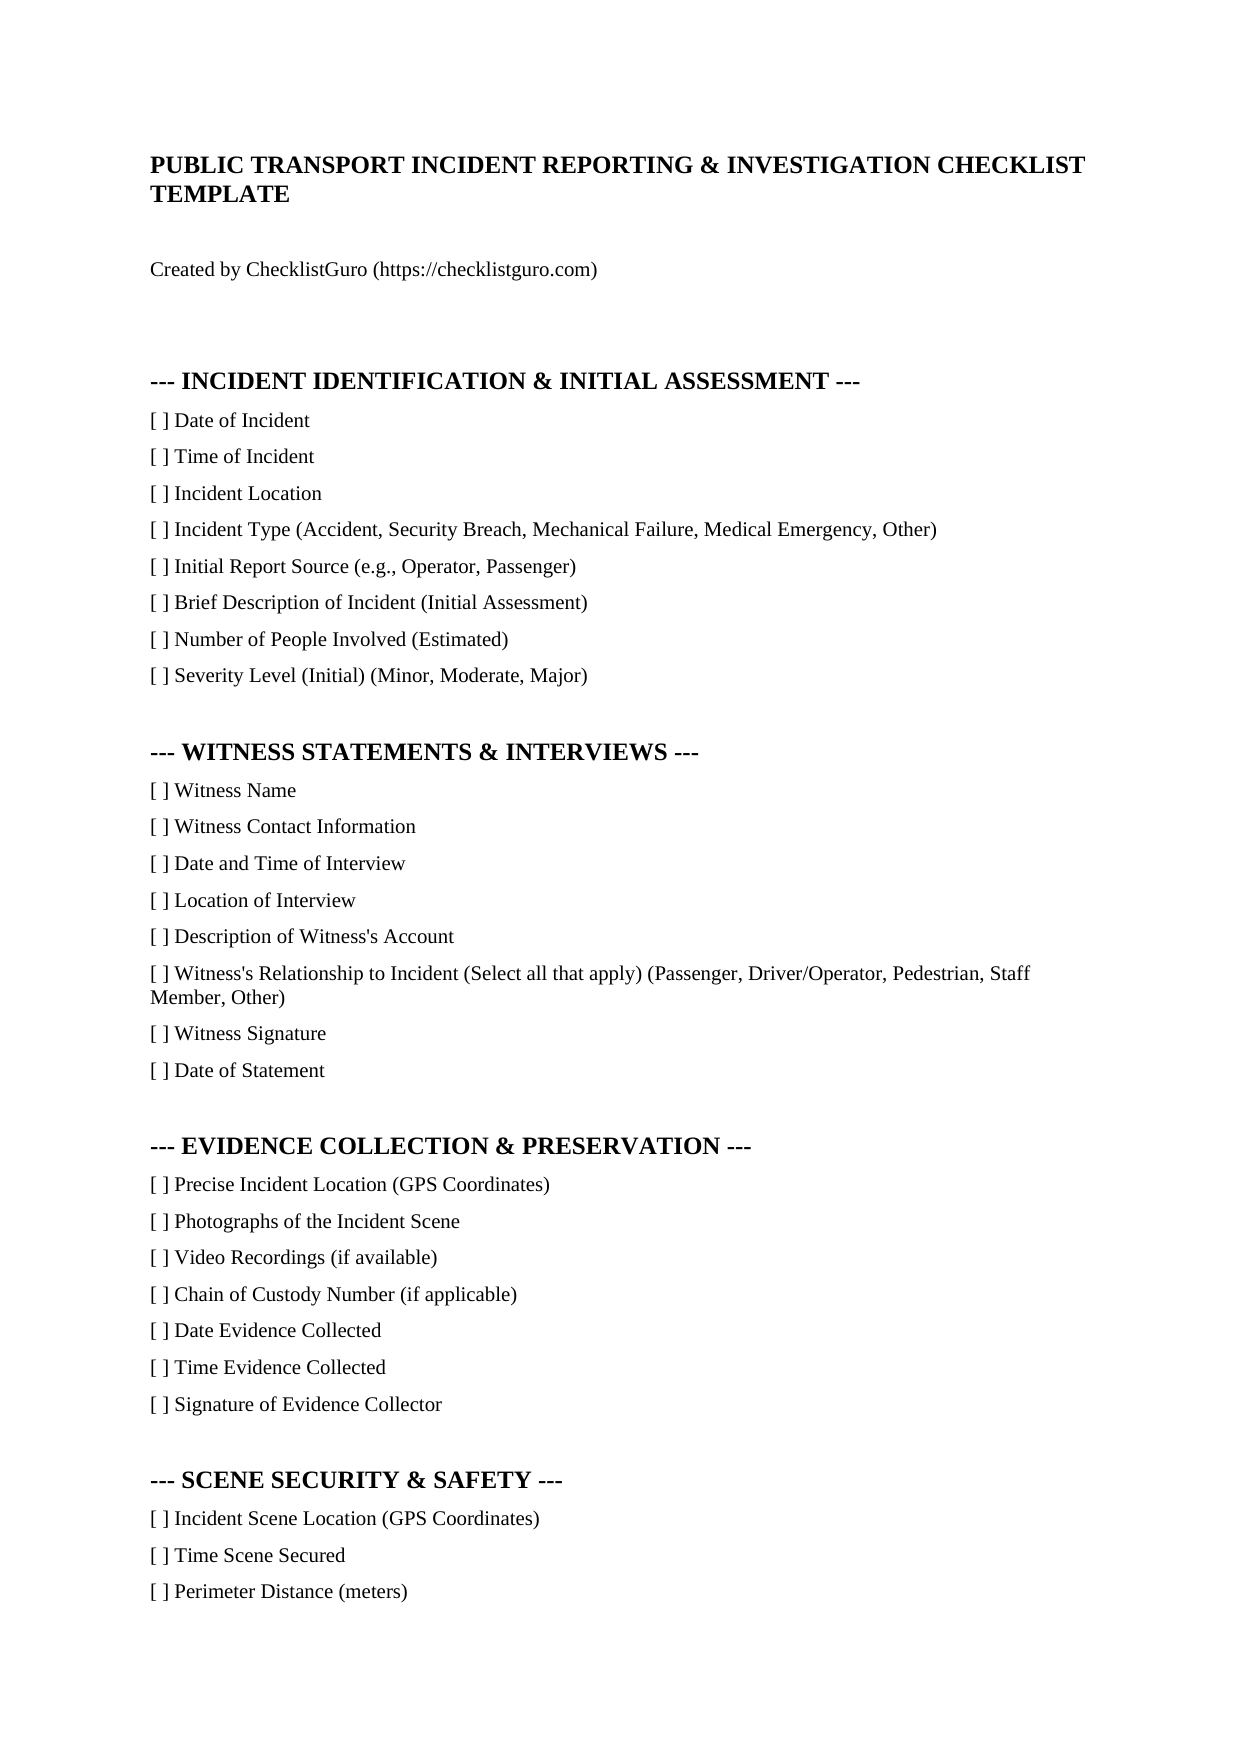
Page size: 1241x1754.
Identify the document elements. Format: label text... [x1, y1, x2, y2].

text [ ] Time Evidence Collected [150, 1355, 1090, 1379]
text [ ] Perimeter Distance (meters) [150, 1579, 1090, 1603]
text PUBLIC TRANSPORT INCIDENT REPORTING & INVESTIGATION CHECKLIST TEMPLATE [150, 150, 1090, 207]
text [ ] Signature of Evidence Collector [150, 1392, 1090, 1416]
text [ ] Incident Location [150, 481, 1090, 505]
text [ ] Date of Statement [150, 1058, 1090, 1082]
text [ ] Witness Signature [150, 1021, 1090, 1045]
text [ ] Description of Witness's Account [150, 924, 1090, 948]
text [ ] Severity Level (Initial) (Minor, Moderate, Major) [150, 663, 1090, 687]
text [ ] Photographs of the Incident Scene [150, 1209, 1090, 1233]
text [ ] Witness's Relationship to Incident (Select all that apply) (Passenger, Driver/Operator, Pedestrian, Staff Member, Other) [150, 961, 1090, 1009]
text --- INCIDENT IDENTIFICATION & INITIAL ASSESSMENT --- [150, 366, 1090, 395]
text --- WITNESS STATEMENTS & INTERVIEWS --- [150, 737, 1090, 765]
text [ ] Time Scene Secured [150, 1542, 1090, 1567]
text [ ] Witness Name [150, 778, 1090, 802]
text [ ] Chain of Custody Number (if applicable) [150, 1282, 1090, 1306]
text [ ] Incident Scene Location (GPS Coordinates) [150, 1506, 1090, 1530]
text [ ] Initial Report Source (e.g., Operator, Passenger) [150, 554, 1090, 578]
text [ ] Brief Description of Incident (Initial Assessment) [150, 590, 1090, 614]
text --- SCENE SECURITY & SAFETY --- [150, 1465, 1090, 1493]
text --- EVIDENCE COLLECTION & PRESERVATION --- [150, 1131, 1090, 1160]
text [ ] Witness Contact Information [150, 814, 1090, 838]
text [ ] Location of Interview [150, 887, 1090, 912]
text [ ] Video Recordings (if available) [150, 1245, 1090, 1269]
text [ ] Date Evidence Collected [150, 1318, 1090, 1342]
text [ ] Number of People Involved (Estimated) [150, 627, 1090, 651]
text [ ] Incident Type (Accident, Security Breach, Mechanical Failure, Medical Emergency, Other) [150, 517, 1090, 541]
text [ ] Precise Incident Location (GPS Coordinates) [150, 1172, 1090, 1196]
text [ ] Date and Time of Interview [150, 851, 1090, 875]
text Created by ChecklistGuro (https://checklistguro.com) [150, 257, 1090, 281]
text [ ] Time of Incident [150, 444, 1090, 468]
text [ ] Date of Incident [150, 407, 1090, 432]
